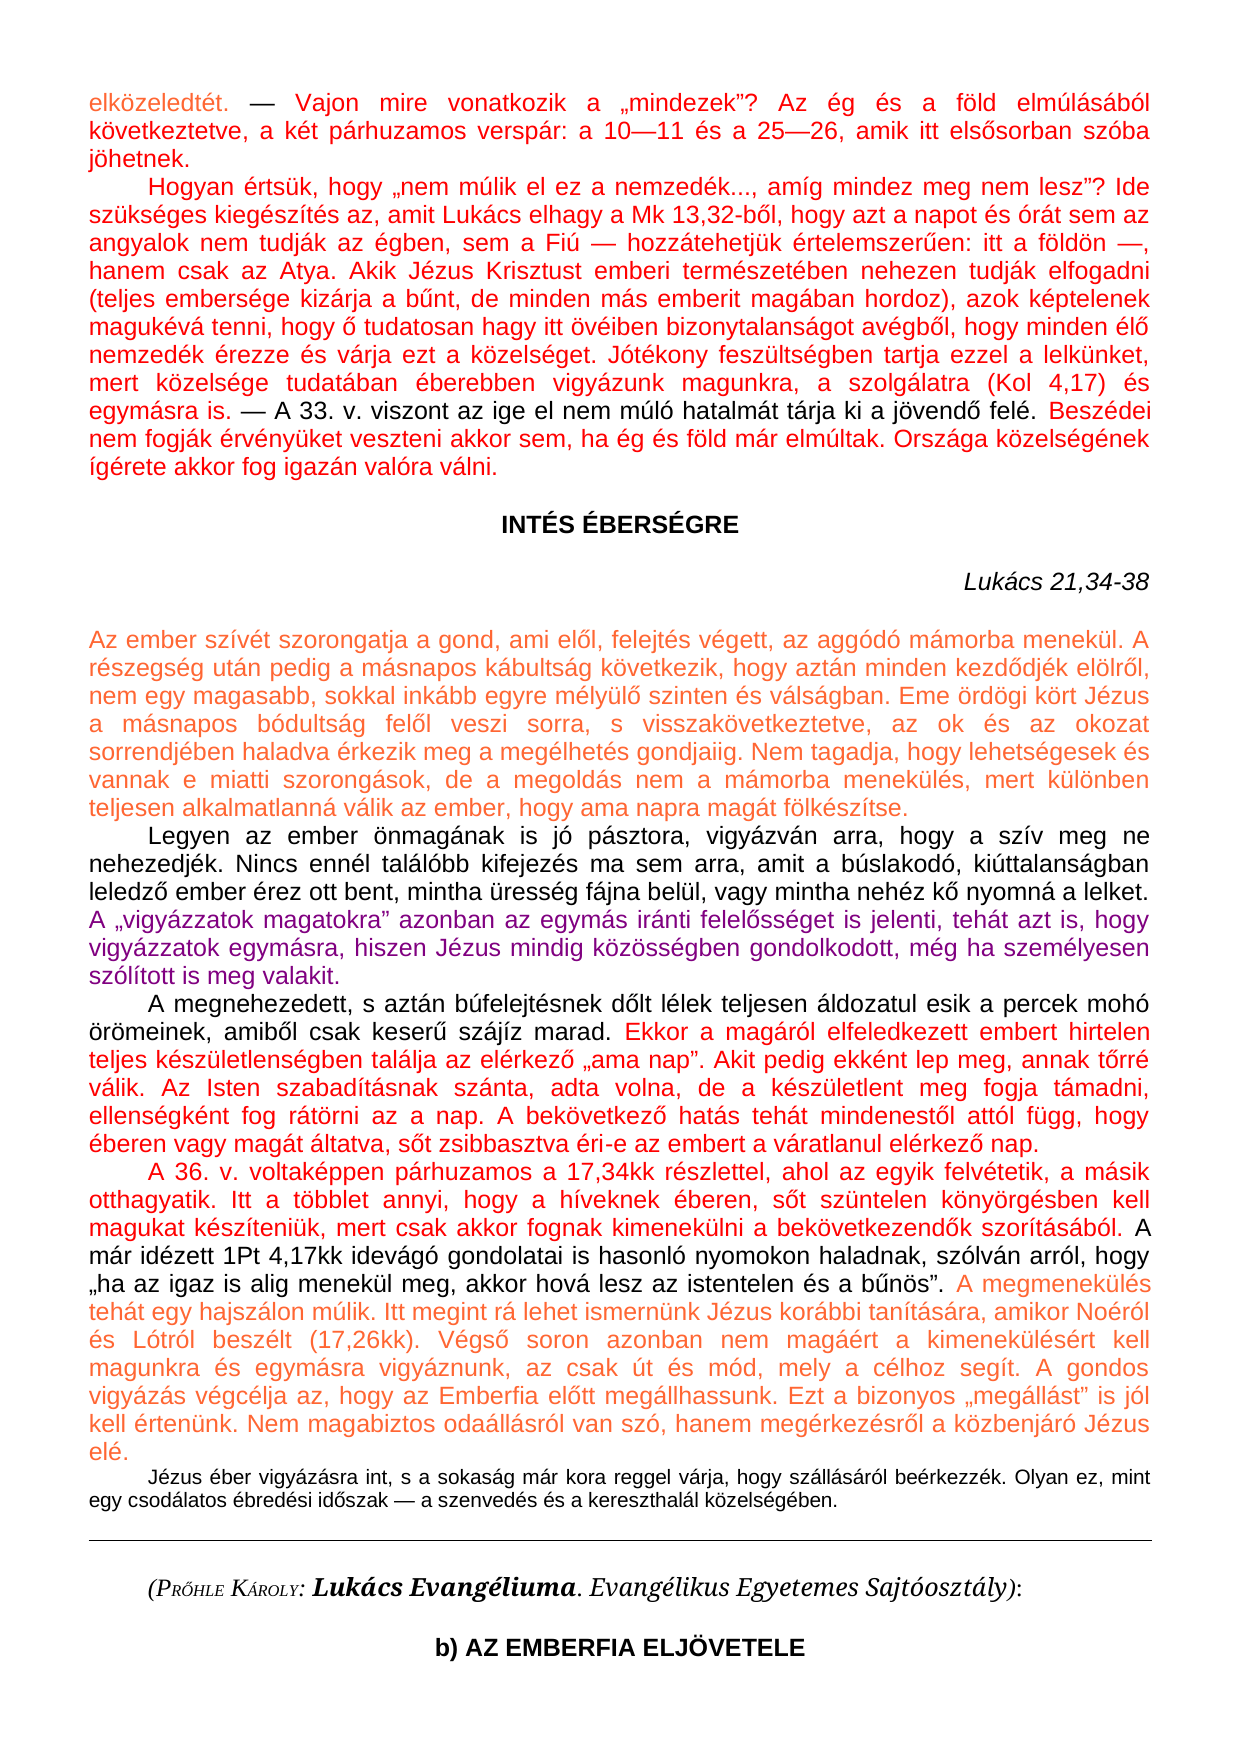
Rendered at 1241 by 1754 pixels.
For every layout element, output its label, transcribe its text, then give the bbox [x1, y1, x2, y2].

text A 36. v. voltaképpen párhuzamos a 17,34kk részlettel, ahol az egyik felvétetik, a másik otthagyatik. Itt a többlet annyi, hogy a híveknek éberen, sőt szüntelen könyörgésben kell magukat készíteniük, mert csak akkor fognak kimenekülni a bekövetkezendők szorításából. A már idézett 1Pt 4,17kk idevágó gondolatai is hasonló nyomokon haladnak, szólván arról, hogy „ha az igaz is alig menekül meg, akkor hová lesz az istentelen és a bűnös”. A megmenekülés tehát egy hajszálon múlik. Itt megint rá lehet ismernünk Jézus korábbi tanítására, amikor Noéról és Lótról beszélt (17,26kk). Végső soron azonban nem magáért a kimenekülésért kell magunkra és egymásra vigyáznunk, az csak út és mód, mely a célhoz segít. A gondos vigyázás végcélja az, hogy az Emberfia előtt megállhassunk. Ezt a bizonyos „megállást” is jól kell értenünk. Nem magabiztos odaállásról van szó, hanem megérkezésről a közbenjáró Jézus elé. [88, 1158, 1152, 1466]
text Hogyan értsük, hogy „nem múlik el ez a nemzedék..., amíg mindez meg nem lesz”? Ide szükséges kiegészítés az, amit Lukács elhagy a Mk 13,32-ből, hogy azt a napot és órát sem az angyalok nem tudják az égben, sem a Fiú — hozzátehetjük értelemszerűen: itt a földön —, hanem csak az Atya. Akik Jézus Krisztust emberi természetében nehezen tudják elfogadni (teljes embersége kizárja a bűnt, de minden más emberit magában hordoz), azok képtelenek magukévá tenni, hogy ő tudatosan hagy itt övéiben bizonytalanságot avégből, hogy minden élő nemzedék érezze és várja ezt a közelséget. Jótékony feszültségben tartja ezzel a lelkünket, mert közelsége tudatában éberebben vigyázunk magunkra, a szolgálatra (Kol 4,17) és egymásra is. — A 33. v. viszont az ige el nem múló hatalmát tárja ki a jövendő felé. Beszédei nem fogják érvényüket veszteni akkor sem, ha ég és föld már elmúltak. Országa közelségének ígérete akkor fog igazán valóra válni. [88, 173, 1152, 481]
text Az ember szívét szorongatja a gond, ami elől, felejtés végett, az aggódó mámorba menekül. A részegség után pedig a másnapos kábultság következik, hogy aztán minden kezdődjék elölről, nem egy magasabb, sokkal inkább egyre mélyülő szinten és válságban. Eme ördögi kört Jézus a másnapos bódultság felől veszi sorra, s visszakövetkeztetve, az ok és az okozat sorrendjében haladva érkezik meg a megélhetés gondjaiig. Nem tagadja, hogy lehetségesek és vannak e miatti szorongások, de a megoldás nem a mámorba menekülés, mert különben teljesen alkalmatlanná válik az ember, hogy ama napra magát fölkészítse. [88, 625, 1152, 821]
text elközeledtét. — Vajon mire vonatkozik a „mindezek”? Az ég és a föld elmúlásából következtetve, a két párhuzamos verspár: a 10—11 és a 25—26, amik itt elsősorban szóba jöhetnek. [88, 88, 1152, 173]
text Legyen az ember önmagának is jó pásztora, vigyázván arra, hogy a szív meg ne nehezedjék. Nincs ennél találóbb kifejezés ma sem arra, amit a búslakodó, kiúttalanságban leledző ember érez ott bent, mintha üresség fájna belül, vagy mintha nehéz kő nyomná a lelket. A „vigyázzatok magatokra” azonban az egymás iránti felelősséget is jelenti, tehát azt is, hogy vigyázzatok egymásra, hiszen Jézus mindig közösségben gondolkodott, még ha személyesen szólított is meg valakit. [88, 821, 1152, 989]
text b) AZ EMBERFIA ELJÖVETELE [88, 1633, 1152, 1661]
text (Prőhle Károly: Lukács Evangéliuma. Evangélikus Egyetemes Sajtóosztály): [88, 1570, 1152, 1604]
text A megnehezedett, s aztán búfelejtésnek dőlt lélek teljesen áldozatul esik a percek mohó örömeinek, amiből csak keserű szájíz marad. Ekkor a magáról elfeledkezett embert hirtelen teljes készületlenségben találja az elérkező „ama nap”. Akit pedig ekként lep meg, annak tőrré válik. Az Isten szabadításnak szánta, adta volna, de a készületlent meg fogja támadni, ellenségként fog rátörni az a nap. A bekövetkező hatás tehát mindenestől attól függ, hogy éberen vagy magát áltatva, sőt zsibbasztva éri‑e az embert a váratlanul elérkező nap. [88, 989, 1152, 1158]
text INTÉS ÉBERSÉGRE [88, 510, 1152, 538]
text Jézus éber vigyázásra int, s a sokaság már kora reggel várja, hogy szállásáról beérkezzék. Olyan ez, mint egy csodálatos ébredési időszak — a szenvedés és a kereszthalál közelségében. [88, 1466, 1152, 1512]
text Lukács 21,34-38 [88, 568, 1152, 596]
